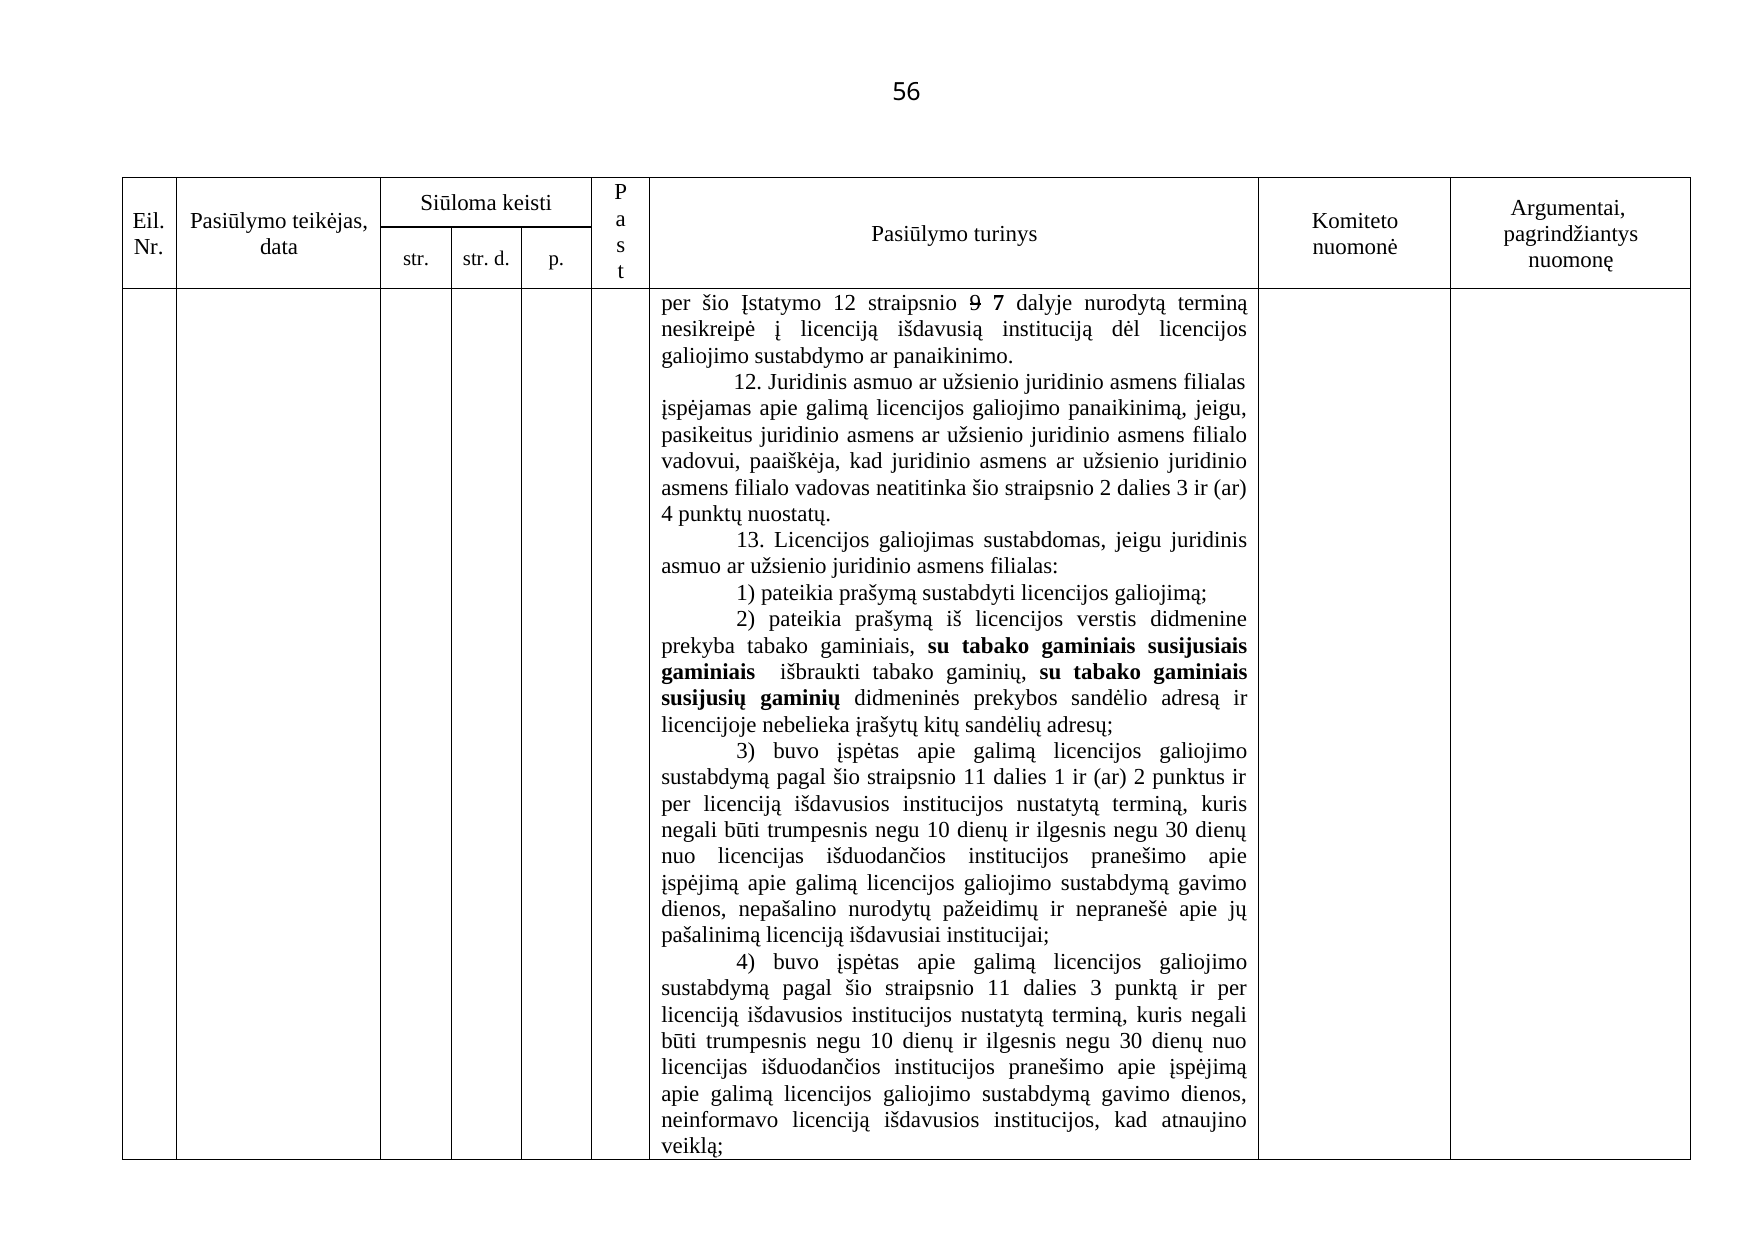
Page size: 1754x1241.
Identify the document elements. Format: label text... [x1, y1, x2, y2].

table_header Pasiūlymo turinys [650, 178, 1258, 288]
table_header Eil. Nr. [123, 178, 176, 288]
table_cell str. [381, 228, 451, 288]
table_cell [452, 289, 521, 1159]
table_cell per šio Įstatymo 12 straipsnio 9 7 dalyje nurodytą terminą nesikreipė į licenciją išdavusią instituciją dėl licencijos galiojimo sustabdymo ar panaikinimo. 12. Juridinis asmuo ar užsienio juridinio asmens filialas įspėjamas apie galimą licencijos galiojimo panaikinimą, jeigu, pasikeitus juridinio asmens ar užsienio juridinio asmens filialo vadovui, paaiškėja, kad juridinio asmens ar užsienio juridinio asmens filialo vadovas neatitinka šio straipsnio 2 dalies 3 ir (ar) 4 punktų nuostatų. 13. Licencijos galiojimas sustabdomas, jeigu juridinis asmuo ar užsienio juridinio asmens filialas: 1) pateikia prašymą sustabdyti licencijos galiojimą; 2) pateikia prašymą iš licencijos verstis didmenine prekyba tabako gaminiais, su tabako gaminiais susijusiais gaminiais išbraukti tabako gaminių, su tabako gaminiais susijusių gaminių didmeninės prekybos sandėlio adresą ir licencijoje nebelieka įrašytų kitų sandėlių adresų; 3) buvo įspėtas apie galimą licencijos galiojimo sustabdymą pagal šio straipsnio 11 dalies 1 ir (ar) 2 punktus ir per licenciją išdavusios institucijos nustatytą terminą, kuris negali būti trumpesnis negu 10 dienų ir ilgesnis negu 30 dienų nuo licencijas išduodančios institucijos pranešimo apie įspėjimą apie galimą licencijos galiojimo sustabdymą gavimo dienos, nepašalino nurodytų pažeidimų ir nepranešė apie jų pašalinimą licenciją išdavusiai institucijai; 4) buvo įspėtas apie galimą licencijos galiojimo sustabdymą pagal šio straipsnio 11 dalies 3 punktą ir per licenciją išdavusios institucijos nustatytą terminą, kuris negali būti trumpesnis negu 10 dienų ir ilgesnis negu 30 dienų nuo licencijas išduodančios institucijos pranešimo apie įspėjimą apie galimą licencijos galiojimo sustabdymą gavimo dienos, neinformavo licenciją išdavusios institucijos, kad atnaujino veiklą; [650, 289, 1258, 1159]
table_cell P [592, 289, 649, 1159]
table_header Argumentai, pagrindžiantys nuomonę [1451, 178, 1690, 288]
table_header Komiteto nuomonė [1259, 178, 1450, 288]
table_cell [522, 289, 591, 1159]
table_cell str. d. [452, 228, 521, 288]
table_header Pastabos [592, 178, 649, 288]
table_cell [123, 289, 176, 1159]
table_header Pasiūlymo teikėjas, data [177, 178, 380, 288]
table_cell [177, 289, 380, 1159]
table_header Siūloma keisti [381, 178, 591, 226]
table_cell p. [522, 228, 591, 288]
table_cell [1451, 289, 1690, 1159]
table_cell [1259, 289, 1450, 1159]
table_cell [381, 289, 451, 1159]
